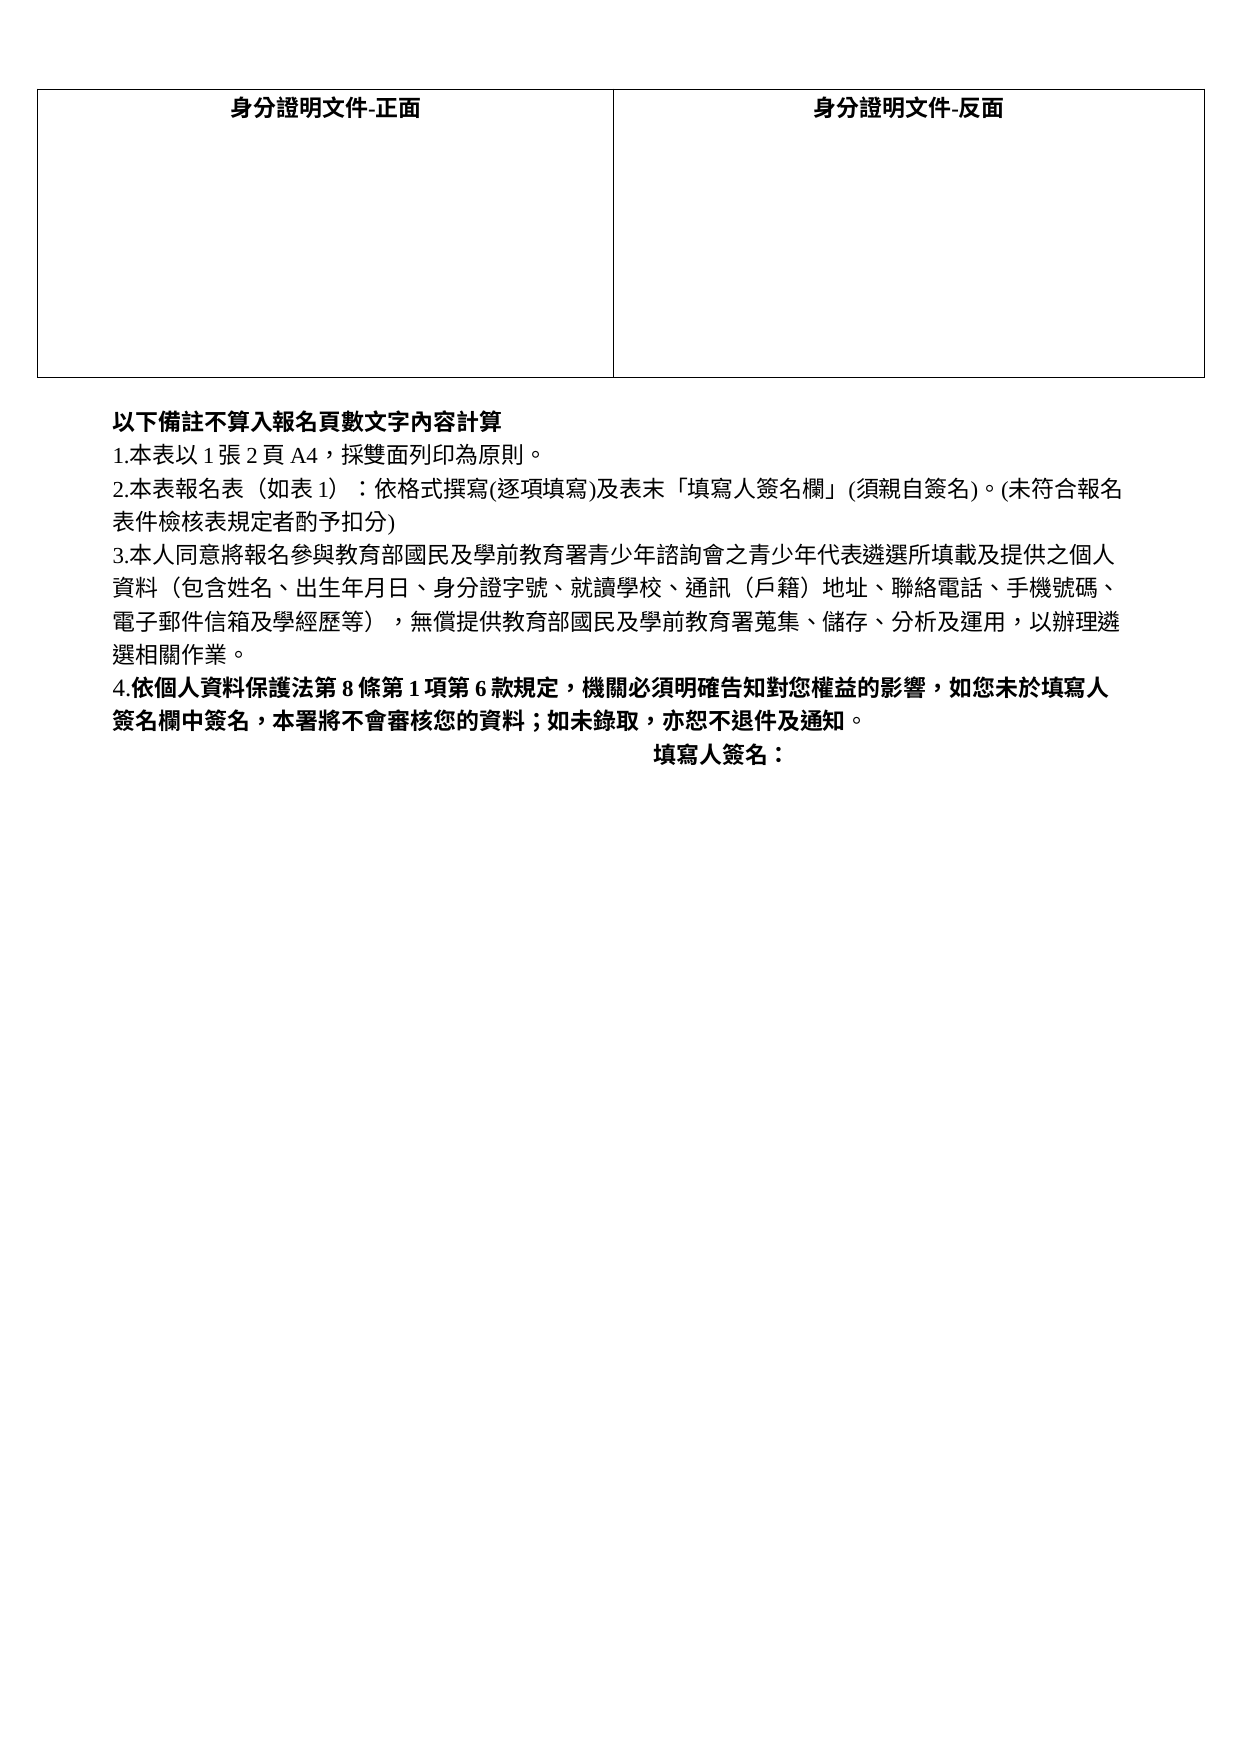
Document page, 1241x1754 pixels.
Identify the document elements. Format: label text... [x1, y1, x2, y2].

text 填寫人簽名： [112, 736, 1125, 770]
table_header 身分證明文件-正面 [38, 90, 613, 377]
list 本表以1張2頁A4，採雙面列印為原則。 [112, 437, 1125, 471]
list 本人同意將報名參與教育部國民及學前教育署青少年諮詢會之青少年代表遴選所填載及提供之個人資料（包含姓名、出生年月日、身分證字號、就讀學校、通訊（戶籍）地址、聯絡電話、手機號碼、電子郵件信箱及學經歷等），無償提供教育部國民及學前教育署蒐集、儲存、分析及運用，以辦理遴選相關作業。 [112, 537, 1125, 670]
table_header 身分證明文件-反面 [614, 90, 1204, 377]
text 以下備註不算入報名頁數文字內容計算 [112, 404, 1125, 437]
list 依個人資料保護法第8條第1項第6款規定，機關必須明確告知對您權益的影響，如您未於填寫人簽名欄中簽名，本署將不會審核您的資料；如未錄取，亦恕不退件及通知。 [112, 670, 1125, 736]
list 本表報名表（如表1）：依格式撰寫(逐項填寫)及表末「填寫人簽名欄」(須親自簽名)。(未符合報名表件檢核表規定者酌予扣分) [112, 471, 1125, 537]
